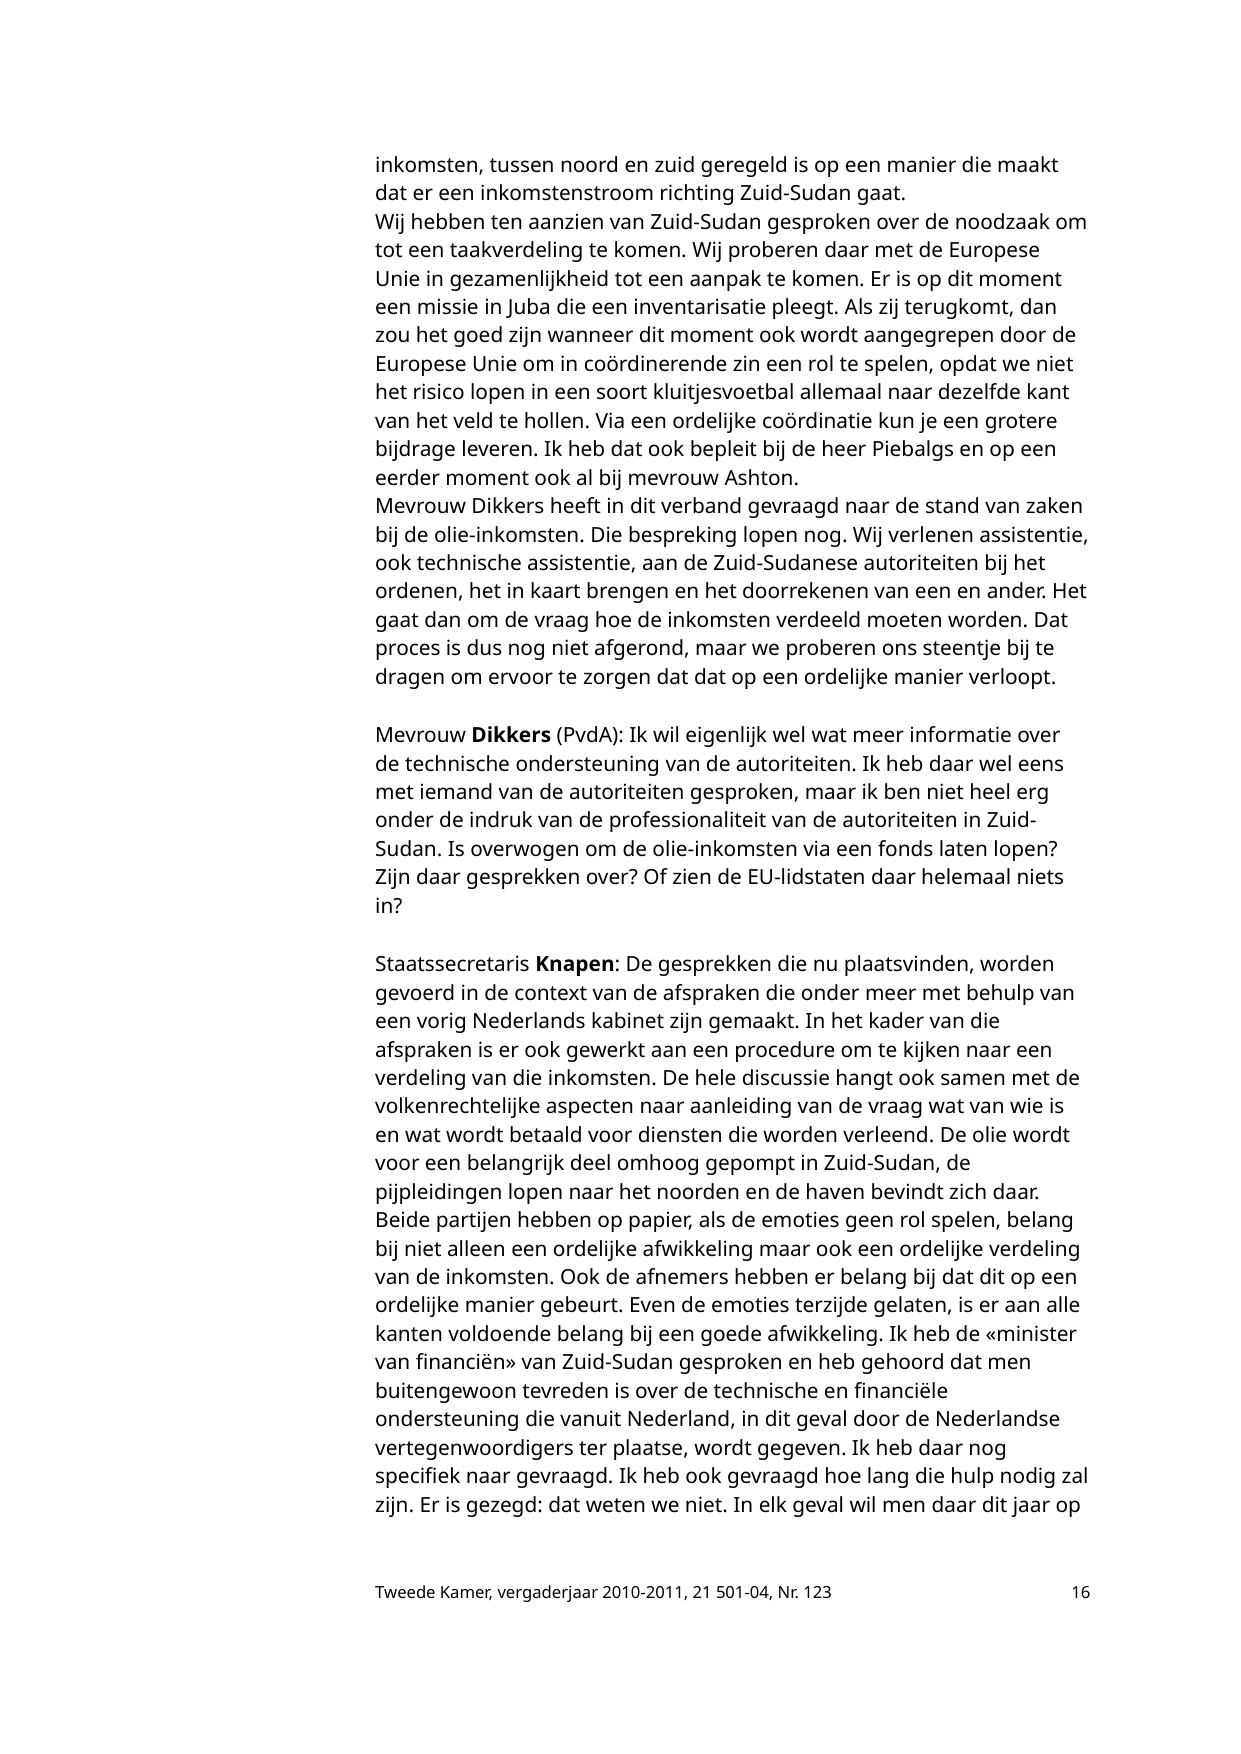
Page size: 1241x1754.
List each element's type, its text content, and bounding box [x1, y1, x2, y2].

text Mevrouw Dikkers heeft in dit verband gevraagd naar de stand van zaken bij de olie-inkomsten. Die bespreking lopen nog. Wij verlenen assistentie, ook technische assistentie, aan de Zuid-Sudanese autoriteiten bij het ordenen, het in kaart brengen en het doorrekenen van een en ander. Het gaat dan om de vraag hoe de inkomsten verdeeld moeten worden. Dat proces is dus nog niet afgerond, maar we proberen ons steentje bij te dragen om ervoor te zorgen dat dat op een ordelijke manier verloopt. [375, 491, 1090, 690]
text inkomsten, tussen noord en zuid geregeld is op een manier die maakt dat er een inkomstenstroom richting Zuid-Sudan gaat. [375, 150, 1090, 207]
text Staatssecretaris Knapen: De gesprekken die nu plaatsvinden, worden gevoerd in de context van de afspraken die onder meer met behulp van een vorig Nederlands kabinet zijn gemaakt. In het kader van die afspraken is er ook gewerkt aan een procedure om te kijken naar een verdeling van die inkomsten. De hele discussie hangt ook samen met de volkenrechtelijke aspecten naar aanleiding van de vraag wat van wie is en wat wordt betaald voor diensten die worden verleend. De olie wordt voor een belangrijk deel omhoog gepompt in Zuid-Sudan, de pijpleidingen lopen naar het noorden en de haven bevindt zich daar. Beide partijen hebben op papier, als de emoties geen rol spelen, belang bij niet alleen een ordelijke afwikkeling maar ook een ordelijke verdeling van de inkomsten. Ook de afnemers hebben er belang bij dat dit op een ordelijke manier gebeurt. Even de emoties terzijde gelaten, is er aan alle kanten voldoende belang bij een goede afwikkeling. Ik heb de «minister van financiën» van Zuid-Sudan gesproken en heb gehoord dat men buitengewoon tevreden is over de technische en financiële ondersteuning die vanuit Nederland, in dit geval door de Nederlandse vertegenwoordigers ter plaatse, wordt gegeven. Ik heb daar nog specifiek naar gevraagd. Ik heb ook gevraagd hoe lang die hulp nodig zal zijn. Er is gezegd: dat weten we niet. In elk geval wil men daar dit jaar op [375, 949, 1090, 1518]
text Mevrouw Dikkers (PvdA): Ik wil eigenlijk wel wat meer informatie over de technische ondersteuning van de autoriteiten. Ik heb daar wel eens met iemand van de autoriteiten gesproken, maar ik ben niet heel erg onder de indruk van de professionaliteit van de autoriteiten in Zuid-Sudan. Is overwogen om de olie-inkomsten via een fonds laten lopen? Zijn daar gesprekken over? Of zien de EU-lidstaten daar helemaal niets in? [375, 720, 1090, 919]
text Wij hebben ten aanzien van Zuid-Sudan gesproken over de noodzaak om tot een taakverdeling te komen. Wij proberen daar met de Europese Unie in gezamenlijkheid tot een aanpak te komen. Er is op dit moment een missie in Juba die een inventarisatie pleegt. Als zij terugkomt, dan zou het goed zijn wanneer dit moment ook wordt aangegrepen door de Europese Unie om in coördinerende zin een rol te spelen, opdat we niet het risico lopen in een soort kluitjesvoetbal allemaal naar dezelfde kant van het veld te hollen. Via een ordelijke coördinatie kun je een grotere bijdrage leveren. Ik heb dat ook bepleit bij de heer Piebalgs en op een eerder moment ook al bij mevrouw Ashton. [375, 207, 1090, 491]
